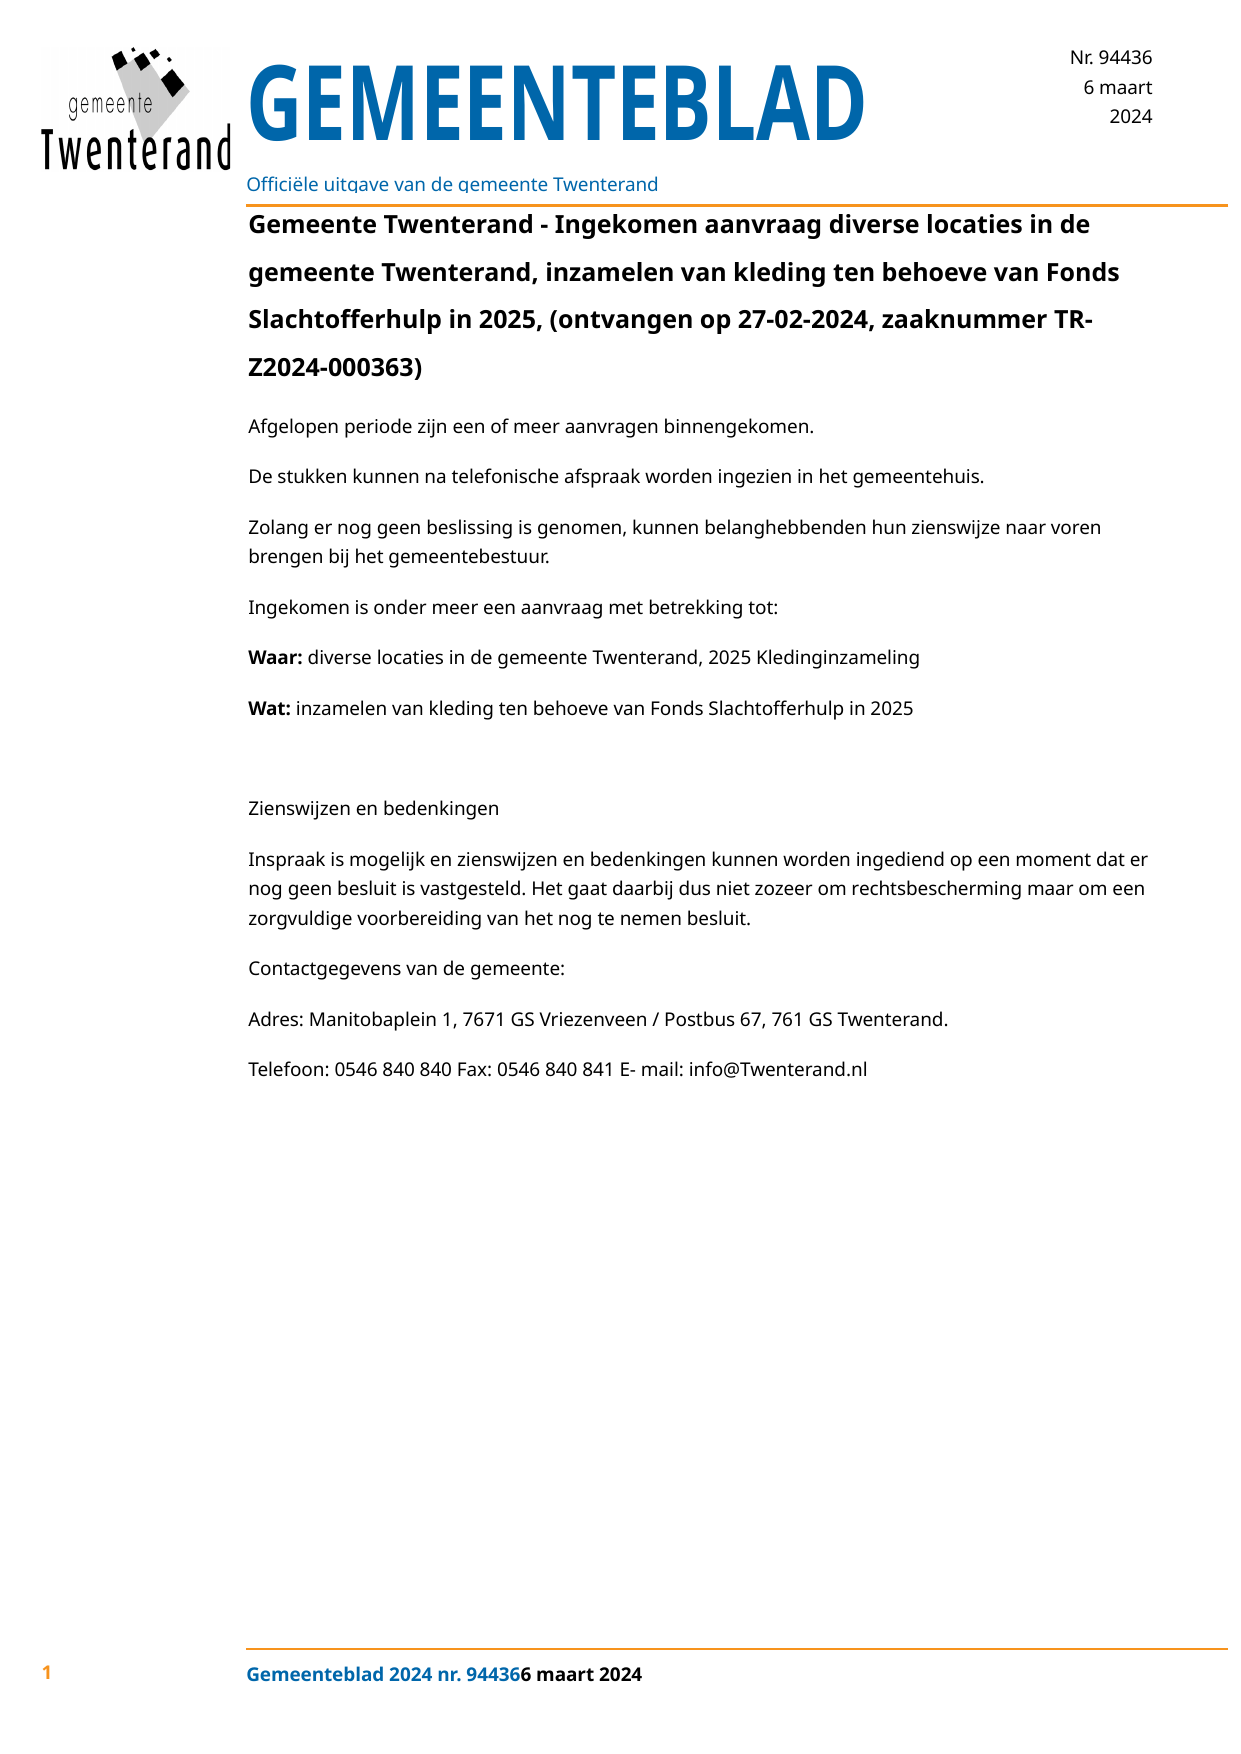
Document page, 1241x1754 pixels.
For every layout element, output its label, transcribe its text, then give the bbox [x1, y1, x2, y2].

text Telefoon: 0546 840 840 Fax: 0546 840 841 E- mail: info@Twenterand.nl [248, 1056, 1152, 1082]
text Contactgegevens van de gemeente: [248, 956, 1152, 981]
text Inspraak is mogelijk en zienswijzen en bedenkingen kunnen worden ingediend op een moment dat er nog geen besluit is vastgesteld. Het gaat daarbij dus niet zozeer om rechtsbescherming maar om een zorgvuldige voorbereiding van het nog te nemen besluit. [248, 846, 1152, 931]
text Afgelopen periode zijn een of meer aanvragen binnengekomen. [248, 413, 1152, 439]
text De stukken kunnen na telefonische afspraak worden ingezien in het gemeentehuis. [248, 463, 1152, 489]
text Ingekomen is onder meer een aanvraag met betrekking tot: [248, 594, 1152, 620]
text Wat: inzamelen van kleding ten behoeve van Fonds Slachtofferhulp in 2025 [248, 695, 1152, 721]
text Gemeente Twenterand - Ingekomen aanvraag diverse locaties in de gemeente Twenterand, inzamelen van kleding ten behoeve van Fonds Slachtofferhulp in 2025, (ontvangen op 27-02-2024, zaaknummer TR-Z2024-000363) [248, 207, 1152, 384]
picture [41, 47, 231, 172]
text Waar: diverse locaties in de gemeente Twenterand, 2025 Kledinginzameling [248, 644, 1152, 670]
text Zolang er nog geen beslissing is genomen, kunnen belanghebbenden hun zienswijze naar voren brengen bij het gemeentebestuur. [248, 514, 1152, 569]
text Zienswijzen en bedenkingen [248, 796, 1152, 821]
text Adres: Manitobaplein 1, 7671 GS Vriezenveen / Postbus 67, 761 GS Twenterand. [248, 1006, 1152, 1032]
